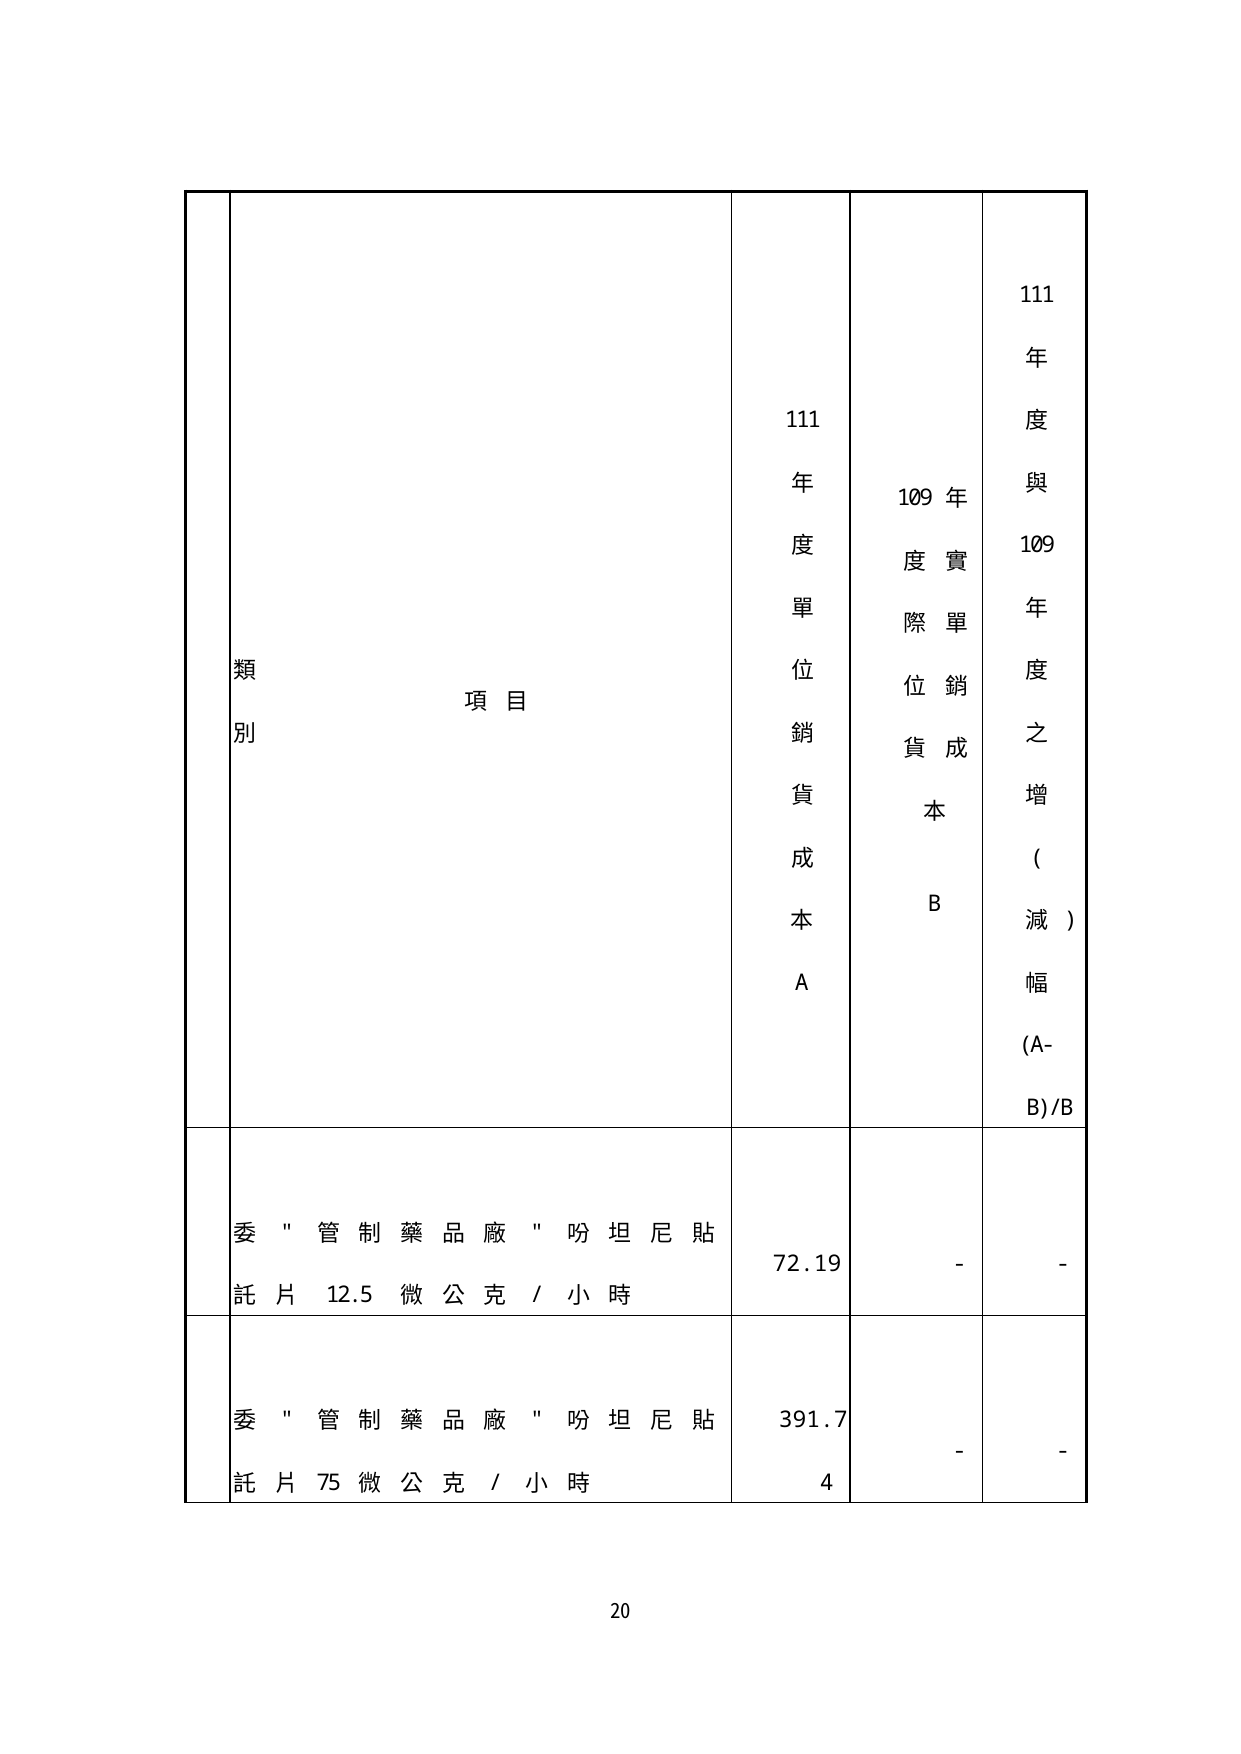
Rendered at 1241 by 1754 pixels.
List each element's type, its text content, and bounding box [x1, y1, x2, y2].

table_cell 委託 [187, 1128, 229, 1314]
table_cell 391.74 [732, 1316, 849, 1502]
table_header 111年度單位銷貨成本 A [732, 193, 849, 1127]
table_header 項目 [231, 193, 731, 1127]
table_cell "管制藥品廠"吩坦尼貼片12.5微公克/小時 [231, 1128, 731, 1314]
table_header 類別 [187, 193, 229, 1127]
table_cell - [983, 1128, 1085, 1314]
table_cell 委託 [187, 1316, 229, 1502]
table_cell - [851, 1316, 982, 1502]
table_cell - [851, 1128, 982, 1314]
table_header 111年度與109年度之增(減)幅 (A-B)/B [983, 193, 1085, 1127]
table_header 109年度實際單位銷貨成本 B [851, 193, 982, 1127]
table_cell "管制藥品廠"吩坦尼貼片75微公克/小時 [231, 1316, 731, 1502]
table_cell - [983, 1316, 1085, 1502]
table_cell 72.19 [732, 1128, 849, 1314]
